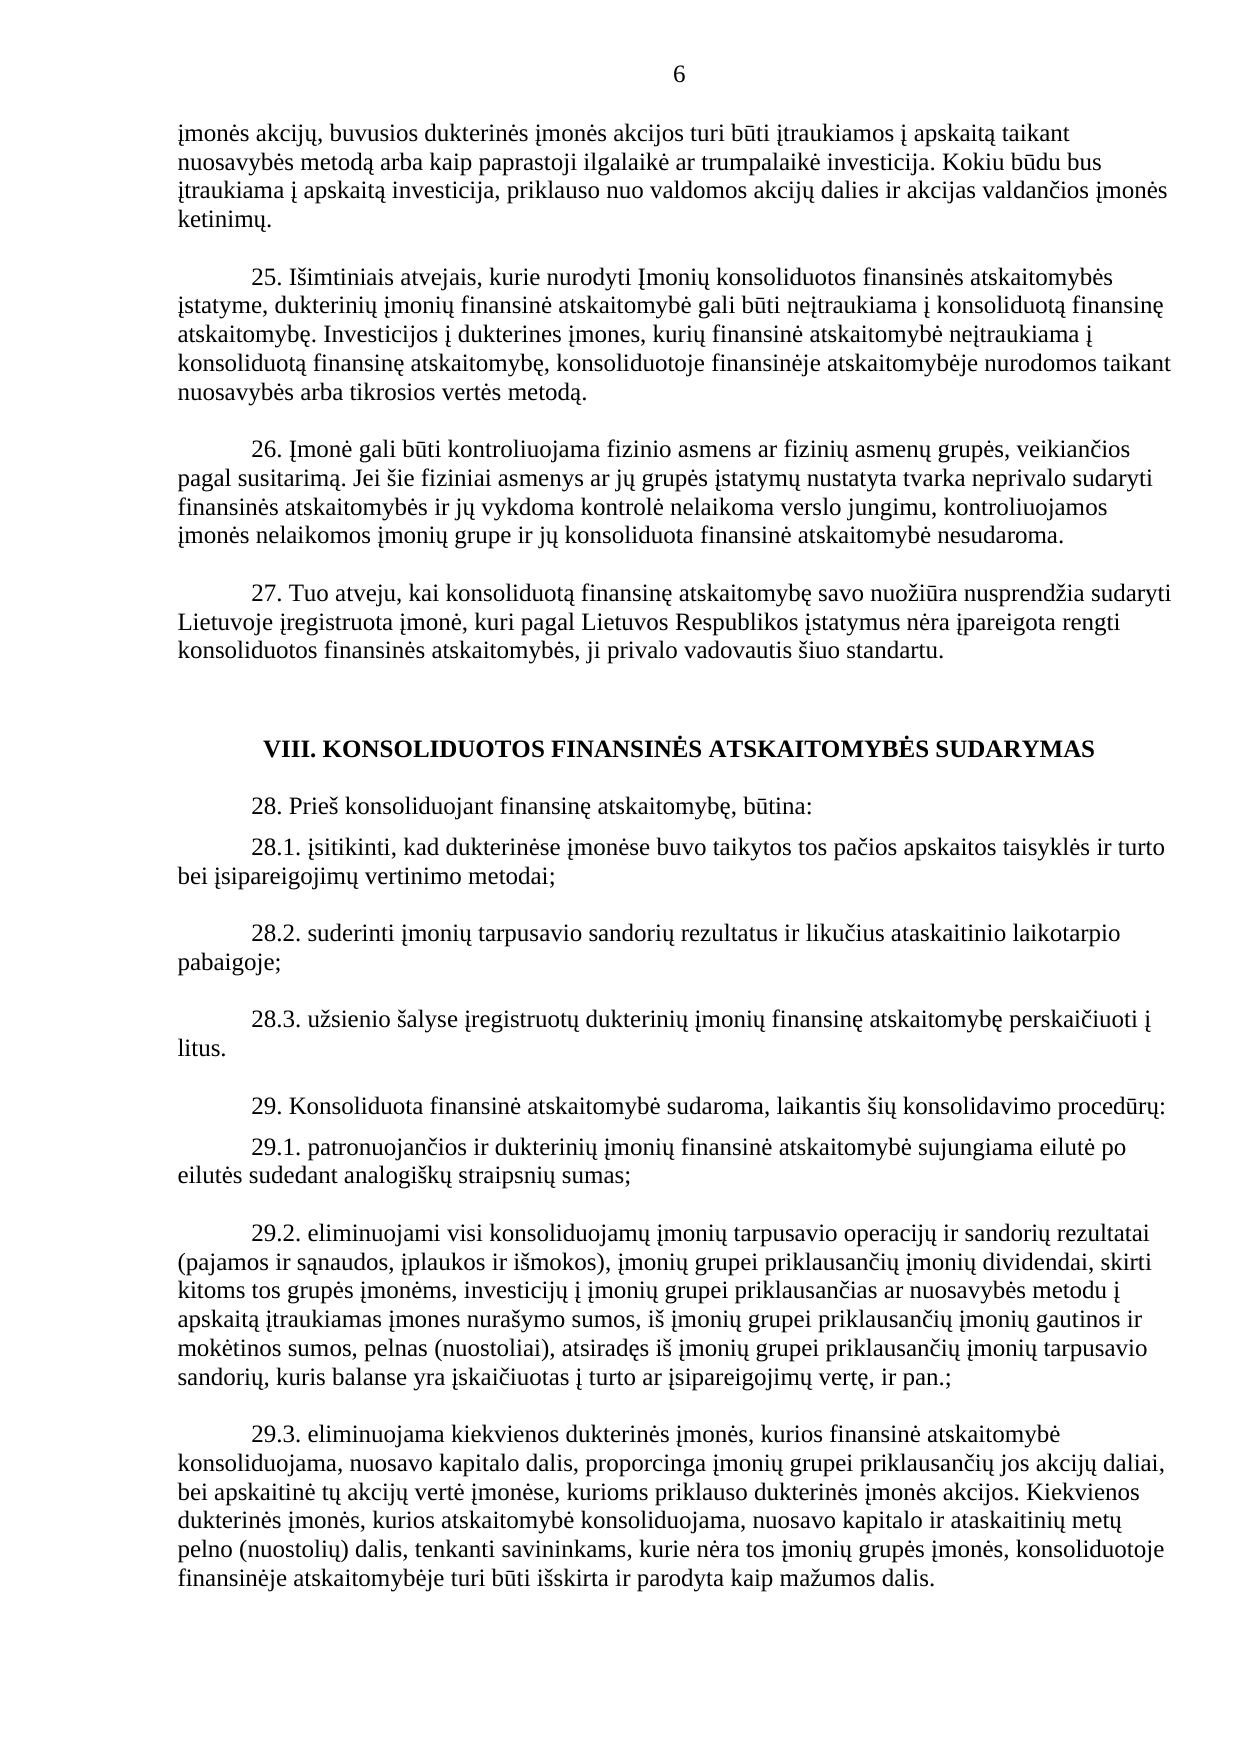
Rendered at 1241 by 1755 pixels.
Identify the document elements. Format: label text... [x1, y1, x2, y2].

text 28.1. įsitikinti, kad dukterinėse įmonėse buvo taikytos tos pačios apskaitos taisyklės ir turto bei įsipareigojimų vertinimo metodai; [177, 832, 1181, 889]
text 28.3. užsienio šalyse įregistruotų dukterinių įmonių finansinę atskaitomybę perskaičiuoti į litus. [177, 1004, 1181, 1062]
text 29. Konsoliduota finansinė atskaitomybė sudaroma, laikantis šių konsolidavimo procedūrų: [177, 1091, 1181, 1119]
text įmonės akcijų, buvusios dukterinės įmonės akcijos turi būti įtraukiamos į apskaitą taikant nuosavybės metodą arba kaip paprastoji ilgalaikė ar trumpalaikė investicija. Kokiu būdu bus įtraukiama į apskaitą investicija, priklauso nuo valdomos akcijų dalies ir akcijas valdančios įmonės ketinimų. [177, 118, 1181, 233]
text VIII. Konsoliduotos finansinės atskaitomybės sudarymas [177, 734, 1181, 763]
text 28.2. suderinti įmonių tarpusavio sandorių rezultatus ir likučius ataskaitinio laikotarpio pabaigoje; [177, 918, 1181, 976]
text 28. Prieš konsoliduojant finansinę atskaitomybę, būtina: [177, 791, 1181, 820]
text 26. Įmonė gali būti kontroliuojama fizinio asmens ar fizinių asmenų grupės, veikiančios pagal susitarimą. Jei šie fiziniai asmenys ar jų grupės įstatymų nustatyta tvarka neprivalo sudaryti finansinės atskaitomybės ir jų vykdoma kontrolė nelaikoma verslo jungimu, kontroliuojamos įmonės nelaikomos įmonių grupe ir jų konsoliduota finansinė atskaitomybė nesudaroma. [177, 434, 1181, 549]
text 29.3. eliminuojama kiekvienos dukterinės įmonės, kurios finansinė atskaitomybė konsoliduojama, nuosavo kapitalo dalis, proporcinga įmonių grupei priklausančių jos akcijų daliai, bei apskaitinė tų akcijų vertė įmonėse, kurioms priklauso dukterinės įmonės akcijos. Kiekvienos dukterinės įmonės, kurios atskaitomybė konsoliduojama, nuosavo kapitalo ir ataskaitinių metų pelno (nuostolių) dalis, tenkanti savininkams, kurie nėra tos įmonių grupės įmonės, konsoliduotoje finansinėje atskaitomybėje turi būti išskirta ir parodyta kaip mažumos dalis. [177, 1419, 1181, 1592]
text 25. Išimtiniais atvejais, kurie nurodyti Įmonių konsoliduotos finansinės atskaitomybės įstatyme, dukterinių įmonių finansinė atskaitomybė gali būti neįtraukiama į konsoliduotą finansinę atskaitomybę. Investicijos į dukterines įmones, kurių finansinė atskaitomybė neįtraukiama į konsoliduotą finansinę atskaitomybę, konsoliduotoje finansinėje atskaitomybėje nurodomos taikant nuosavybės arba tikrosios vertės metodą. [177, 262, 1181, 406]
text 29.2. eliminuojami visi konsoliduojamų įmonių tarpusavio operacijų ir sandorių rezultatai (pajamos ir sąnaudos, įplaukos ir išmokos), įmonių grupei priklausančių įmonių dividendai, skirti kitoms tos grupės įmonėms, investicijų į įmonių grupei priklausančias ar nuosavybės metodu į apskaitą įtraukiamas įmones nurašymo sumos, iš įmonių grupei priklausančių įmonių gautinos ir mokėtinos sumos, pelnas (nuostoliai), atsiradęs iš įmonių grupei priklausančių įmonių tarpusavio sandorių, kuris balanse yra įskaičiuotas į turto ar įsipareigojimų vertę, ir pan.; [177, 1218, 1181, 1390]
text 27. Tuo atveju, kai konsoliduotą finansinę atskaitomybę savo nuožiūra nusprendžia sudaryti Lietuvoje įregistruota įmonė, kuri pagal Lietuvos Respublikos įstatymus nėra įpareigota rengti konsoliduotos finansinės atskaitomybės, ji privalo vadovautis šiuo standartu. [177, 578, 1181, 664]
text 29.1. patronuojančios ir dukterinių įmonių finansinė atskaitomybė sujungiama eilutė po eilutės sudedant analogiškų straipsnių sumas; [177, 1132, 1181, 1189]
